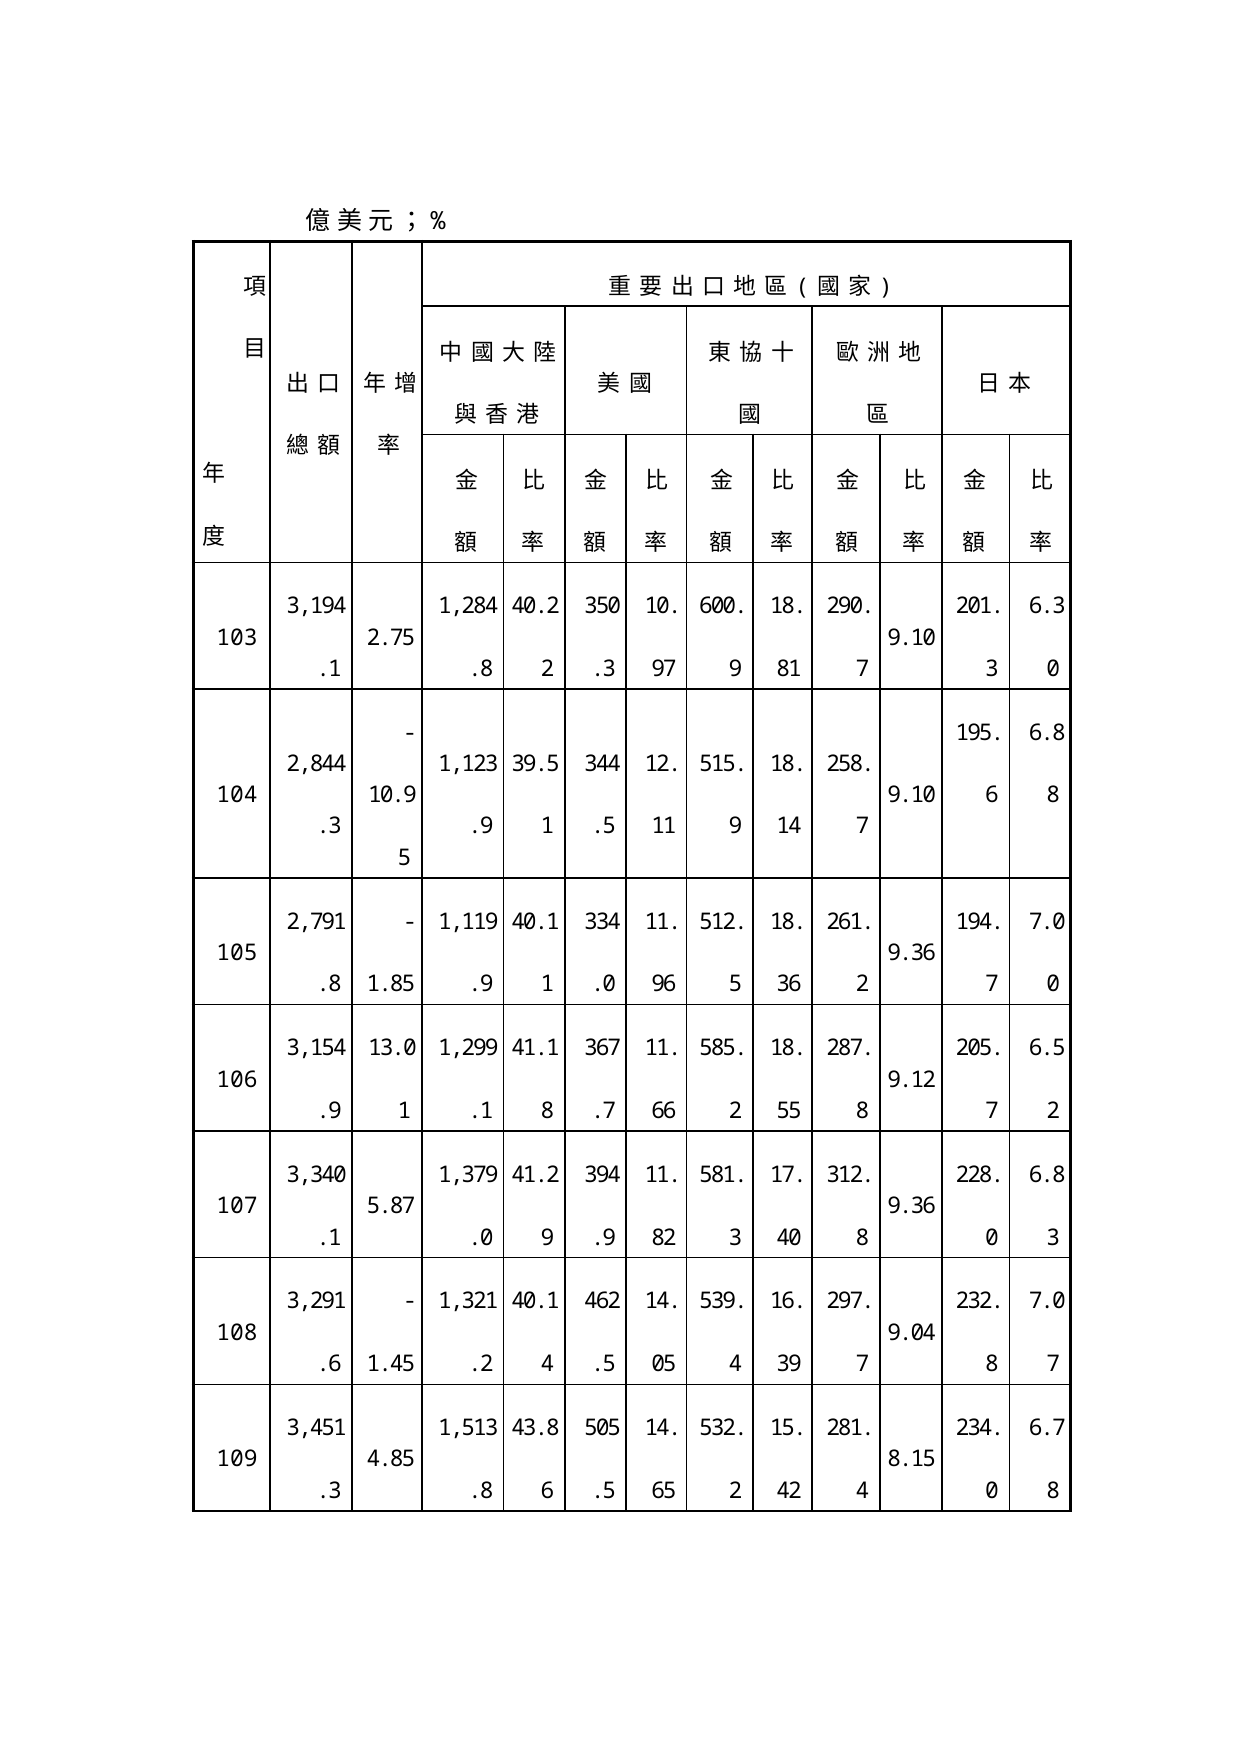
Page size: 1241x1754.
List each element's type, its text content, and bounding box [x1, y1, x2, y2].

table_cell 6.30 [1010, 563, 1069, 688]
table_cell 13.01 [353, 1005, 421, 1130]
table_cell 600.9 [687, 563, 752, 688]
table_cell 金額 [566, 435, 625, 562]
table_cell 394.9 [566, 1132, 625, 1257]
table_cell 9.04 [881, 1258, 941, 1383]
table_cell -1.45 [353, 1258, 421, 1383]
table_cell 日本 [943, 307, 1069, 433]
table_cell 7.07 [1010, 1258, 1069, 1383]
table_cell 5.87 [353, 1132, 421, 1257]
table_cell 104 [195, 690, 269, 877]
table_cell 232.8 [943, 1258, 1009, 1383]
table_cell 39.51 [504, 690, 564, 877]
table_cell 234.0 [943, 1385, 1009, 1510]
table_cell 11.82 [627, 1132, 686, 1257]
table_cell 205.7 [943, 1005, 1009, 1130]
table_cell 40.11 [504, 879, 564, 1004]
table_cell 比率 [1010, 435, 1069, 562]
table_cell 9.10 [881, 563, 941, 688]
table_cell 9.12 [881, 1005, 941, 1130]
table_cell 312.8 [813, 1132, 879, 1257]
table_cell 2,844.3 [271, 690, 351, 877]
table_cell 18.14 [754, 690, 811, 877]
table_cell 505.5 [566, 1385, 625, 1510]
table_cell 9.36 [881, 1132, 941, 1257]
table_cell 10.97 [627, 563, 686, 688]
table_cell 12.11 [627, 690, 686, 877]
table_cell 17.40 [754, 1132, 811, 1257]
table_cell 2.75 [353, 563, 421, 688]
table_cell 201.3 [943, 563, 1009, 688]
table_cell 7.00 [1010, 879, 1069, 1004]
table_cell 東協十國 [687, 307, 811, 433]
table_cell 515.9 [687, 690, 752, 877]
table_cell 462.5 [566, 1258, 625, 1383]
table_cell 107 [195, 1132, 269, 1257]
table_header 年增率 [353, 243, 421, 562]
table_cell 1,321.2 [423, 1258, 503, 1383]
table_cell 1,513.8 [423, 1385, 503, 1510]
table_cell 512.5 [687, 879, 752, 1004]
table_cell 8.15 [881, 1385, 941, 1510]
table_cell 比率 [754, 435, 811, 562]
table_header 項目 年度 [195, 243, 269, 562]
table_cell 350.3 [566, 563, 625, 688]
table_cell 比率 [627, 435, 686, 562]
table_cell 3,451.3 [271, 1385, 351, 1510]
table_cell 195.6 [943, 690, 1009, 877]
table_cell 18.81 [754, 563, 811, 688]
table_cell 367.7 [566, 1005, 625, 1130]
table_cell 105 [195, 879, 269, 1004]
table_cell 1,299.1 [423, 1005, 503, 1130]
table_cell 581.3 [687, 1132, 752, 1257]
table_cell -10.95 [353, 690, 421, 877]
table_cell 106 [195, 1005, 269, 1130]
table_cell 103 [195, 563, 269, 688]
table_cell 16.39 [754, 1258, 811, 1383]
table_cell 比率 [881, 435, 941, 562]
table_cell 美國 [566, 307, 686, 433]
table_header 重要出口地區(國家) [423, 243, 1069, 305]
table_cell 258.7 [813, 690, 879, 877]
table_cell 585.2 [687, 1005, 752, 1130]
table_cell 6.52 [1010, 1005, 1069, 1130]
table_cell 中國大陸與香港 [423, 307, 564, 433]
table_cell 281.4 [813, 1385, 879, 1510]
text 億美元；% [179, 177, 1063, 240]
table_cell 2,791.8 [271, 879, 351, 1004]
table_cell 6.83 [1010, 1132, 1069, 1257]
table_cell 金額 [423, 435, 503, 562]
table_cell -1.85 [353, 879, 421, 1004]
table_cell 43.86 [504, 1385, 564, 1510]
table_cell 40.22 [504, 563, 564, 688]
table_cell 290.7 [813, 563, 879, 688]
table_cell 344.5 [566, 690, 625, 877]
table_cell 1,123.9 [423, 690, 503, 877]
table_cell 287.8 [813, 1005, 879, 1130]
table_cell 4.85 [353, 1385, 421, 1510]
table_cell 3,291.6 [271, 1258, 351, 1383]
table_cell 比率 [504, 435, 564, 562]
table_header 出口 總額 [271, 243, 351, 562]
table_cell 532.2 [687, 1385, 752, 1510]
table_cell 6.78 [1010, 1385, 1069, 1510]
table_cell 539.4 [687, 1258, 752, 1383]
table_cell 9.10 [881, 690, 941, 877]
table_cell 41.29 [504, 1132, 564, 1257]
table_cell 18.55 [754, 1005, 811, 1130]
table_cell 3,194.1 [271, 563, 351, 688]
table_cell 14.05 [627, 1258, 686, 1383]
table_cell 3,340.1 [271, 1132, 351, 1257]
table_cell 金額 [813, 435, 879, 562]
table_cell 228.0 [943, 1132, 1009, 1257]
table_cell 金額 [943, 435, 1009, 562]
table_cell 41.18 [504, 1005, 564, 1130]
table_cell 1,284.8 [423, 563, 503, 688]
table_cell 3,154.9 [271, 1005, 351, 1130]
table_cell 6.88 [1010, 690, 1069, 877]
table_cell 194.7 [943, 879, 1009, 1004]
table_cell 261.2 [813, 879, 879, 1004]
table_cell 297.7 [813, 1258, 879, 1383]
table_cell 14.65 [627, 1385, 686, 1510]
table_cell 108 [195, 1258, 269, 1383]
table_cell 40.14 [504, 1258, 564, 1383]
table_cell 334.0 [566, 879, 625, 1004]
table_cell 歐洲地區 [813, 307, 941, 433]
table_cell 1,119.9 [423, 879, 503, 1004]
table_cell 9.36 [881, 879, 941, 1004]
table_cell 109 [195, 1385, 269, 1510]
table_cell 11.96 [627, 879, 686, 1004]
table_cell 1,379.0 [423, 1132, 503, 1257]
table_cell 11.66 [627, 1005, 686, 1130]
table_cell 18.36 [754, 879, 811, 1004]
table_cell 金額 [687, 435, 752, 562]
table_cell 15.42 [754, 1385, 811, 1510]
